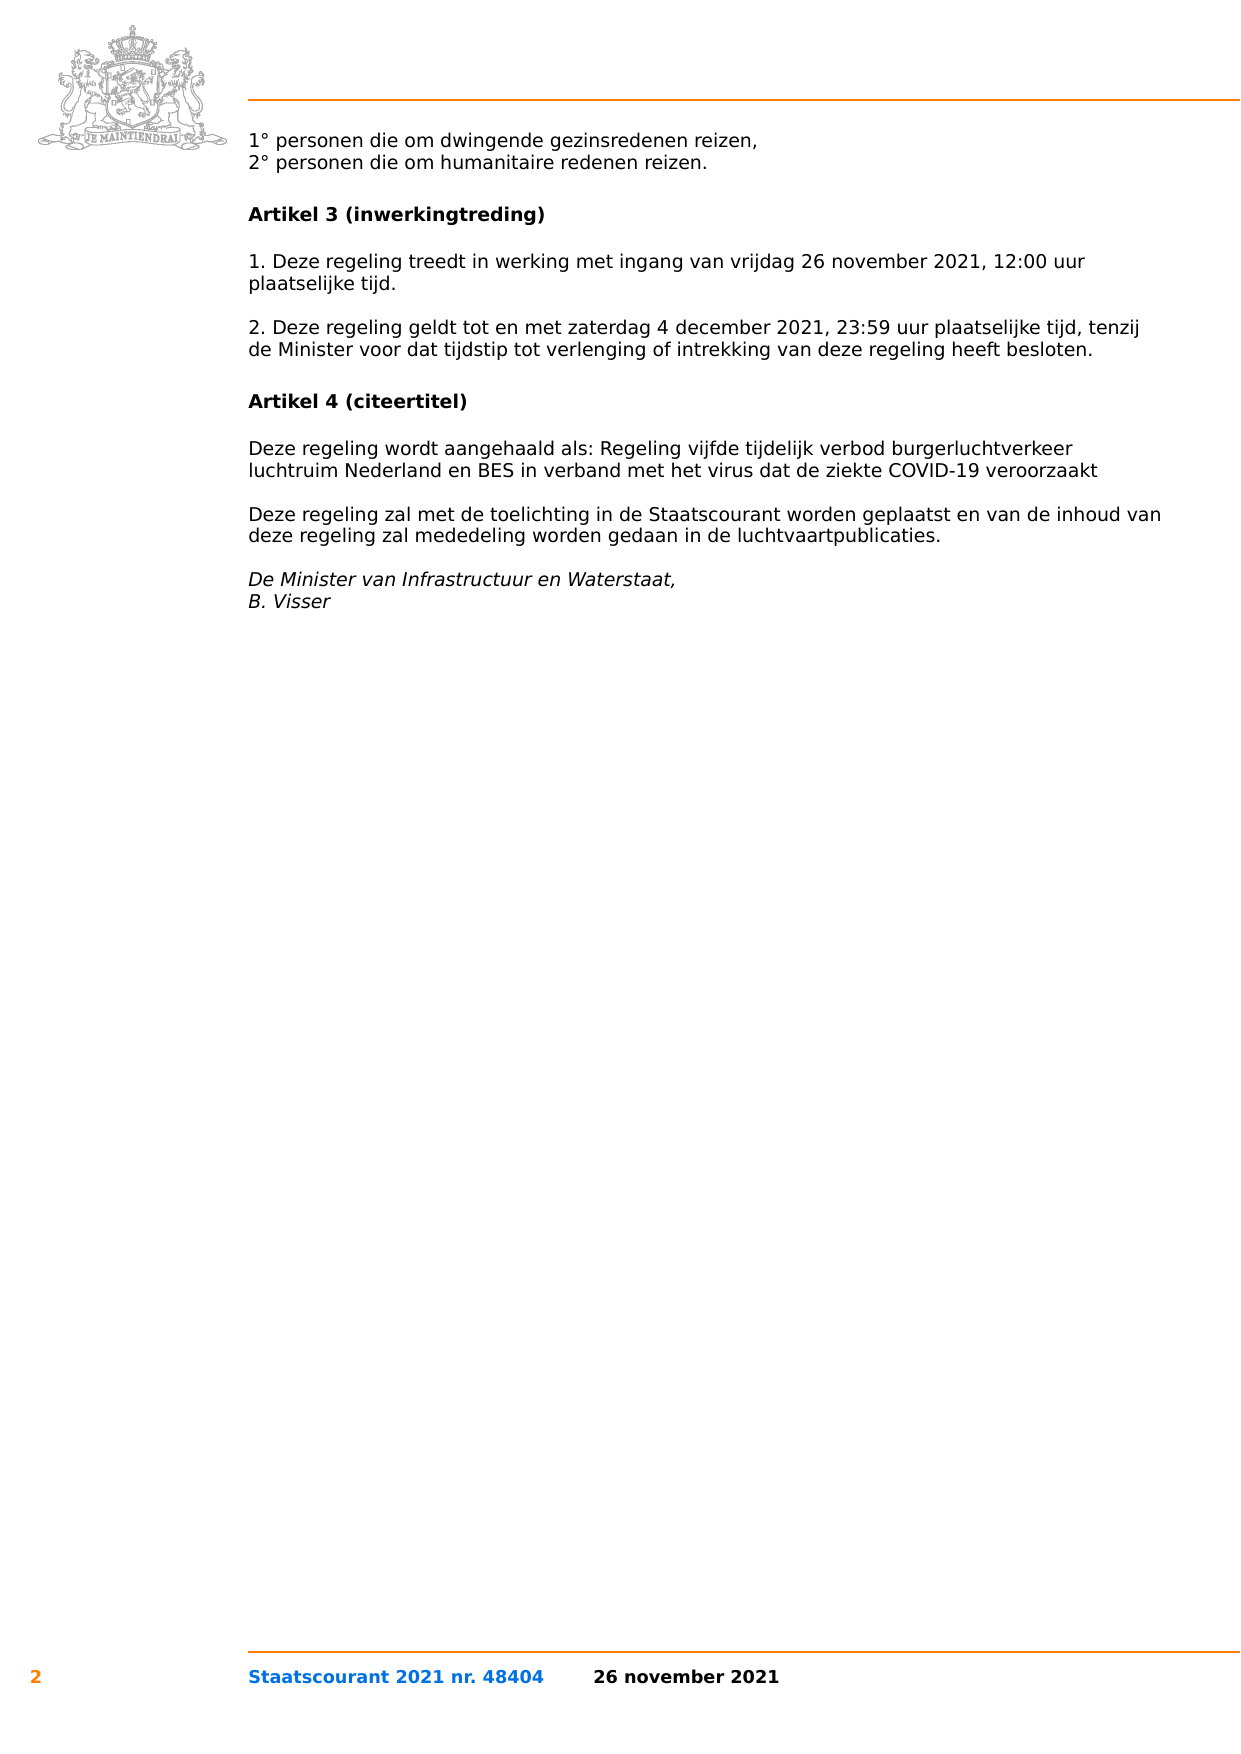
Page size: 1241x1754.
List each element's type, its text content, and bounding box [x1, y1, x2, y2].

text 1. Deze regeling treedt in werking met ingang van vrijdag 26 november 2021, 12:00 uur plaatselijke tijd. [248, 251, 1163, 295]
text Deze regeling wordt aangehaald als: Regeling vijfde tijdelijk verbod burgerluchtverkeer luchtruim Nederland en BES in verband met het virus dat de ziekte COVID-19 veroorzaakt [248, 438, 1163, 482]
subtitle Artikel 4 (citeertitel) [248, 391, 1163, 413]
picture [38, 25, 227, 150]
text 1° personen die om dwingende gezinsredenen reizen, [248, 130, 1163, 152]
text 2° personen die om humanitaire redenen reizen. [248, 152, 1163, 174]
text Deze regeling zal met de toelichting in de Staatscourant worden geplaatst en van de inhoud van deze regeling zal mededeling worden gedaan in de luchtvaartpublicaties. [248, 503, 1163, 547]
text 2. Deze regeling geldt tot en met zaterdag 4 december 2021, 23:59 uur plaatselijke tijd, tenzij de Minister voor dat tijdstip tot verlenging of intrekking van deze regeling heeft besloten. [248, 317, 1163, 361]
subtitle Artikel 3 (inwerkingtreding) [248, 204, 1163, 226]
text De Minister van Infrastructuur en Waterstaat, B. Visser [248, 569, 1163, 613]
